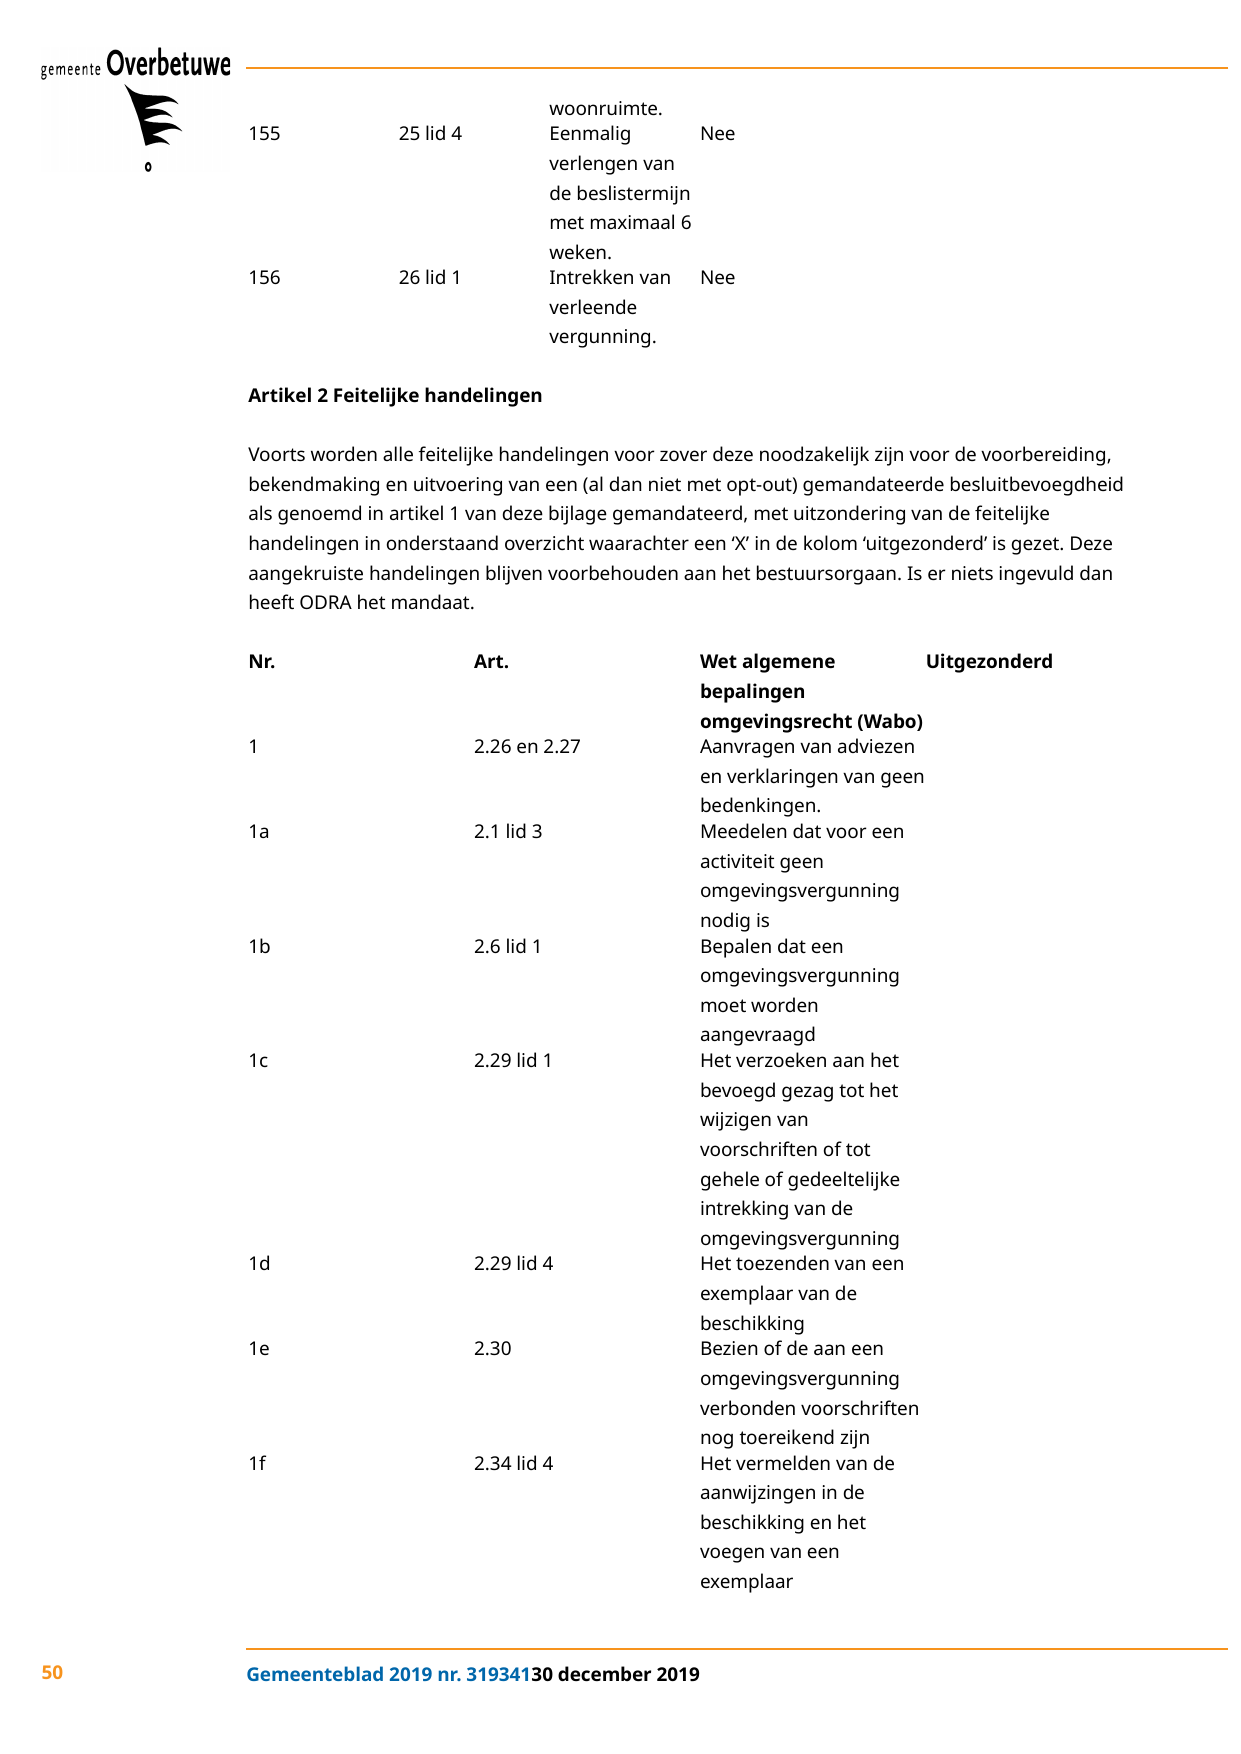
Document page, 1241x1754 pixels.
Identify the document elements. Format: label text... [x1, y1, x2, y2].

table_cell woonruimte. [549, 95, 700, 121]
table_cell 2.30 [474, 1336, 700, 1450]
table_cell Het toezenden van een exemplaar van de beschikking [700, 1251, 926, 1336]
table_cell 1 [248, 734, 474, 818]
table_cell [1001, 121, 1152, 264]
text Voorts worden alle feitelijke handelingen voor zover deze noodzakelijk zijn voor de voorbereiding, bekendmaking en uitvoering van een (al dan niet met opt-out) gemandateerde besluitbevoegdheid als genoemd in artikel 1 van deze bijlage gemandateerd, met uitzondering van de feitelijke handelingen in onderstaand overzicht waarachter een ‘X’ in de kolom ‘uitgezonderd’ is gezet. Deze aangekruiste handelingen blijven voorbehouden aan het bestuursorgaan. Is er niets ingevuld dan heeft ODRA het mandaat. [248, 441, 1152, 615]
table_cell 1a [248, 819, 474, 933]
table_cell 1f [248, 1450, 474, 1594]
table_cell [926, 819, 1152, 933]
table_cell Nee [700, 121, 850, 264]
table_cell Eenmalig verlengen van de beslistermijn met maximaal 6 weken. [549, 121, 700, 264]
table_cell [248, 95, 398, 121]
picture [41, 47, 231, 172]
table_cell [399, 95, 549, 121]
table_cell 1c [248, 1048, 474, 1251]
text Artikel 2 Feitelijke handelingen [248, 382, 1152, 408]
table_cell Meedelen dat voor een activiteit geen omgevingsvergunning nodig is [700, 819, 926, 933]
table_cell [926, 1336, 1152, 1450]
table_cell [926, 734, 1152, 818]
table_header Uitgezonderd [926, 649, 1152, 733]
table_cell 2.6 lid 1 [474, 933, 700, 1047]
table_cell [1001, 265, 1152, 349]
table_cell 156 [248, 265, 398, 349]
table_cell [926, 1048, 1152, 1251]
table_cell Intrekken van verleende vergunning. [549, 265, 700, 349]
table_cell 1d [248, 1251, 474, 1336]
table_cell [926, 933, 1152, 1047]
table_cell [850, 121, 1001, 264]
table_cell Aanvragen van adviezen en verklaringen van geen bedenkingen. [700, 734, 926, 818]
table_cell [926, 1450, 1152, 1594]
table_cell [850, 95, 1001, 121]
table_cell 26 lid 1 [399, 265, 549, 349]
table_cell [850, 265, 1001, 349]
table_cell 2.29 lid 4 [474, 1251, 700, 1336]
table_cell 2.1 lid 3 [474, 819, 700, 933]
table_cell Het verzoeken aan het bevoegd gezag tot het wijzigen van voorschriften of tot gehele of gedeeltelijke intrekking van de omgevingsvergunning [700, 1048, 926, 1251]
table_header Nr. [248, 649, 474, 733]
table_cell Nee [700, 265, 850, 349]
table_cell Het vermelden van de aanwijzingen in de beschikking en het voegen van een exemplaar [700, 1450, 926, 1594]
table_cell [1001, 95, 1152, 121]
table_cell 1b [248, 933, 474, 1047]
table_cell 2.26 en 2.27 [474, 734, 700, 818]
table_cell 1e [248, 1336, 474, 1450]
table_header Art. [474, 649, 700, 733]
table_cell 25 lid 4 [399, 121, 549, 264]
table_cell 2.34 lid 4 [474, 1450, 700, 1594]
table_cell [700, 95, 850, 121]
table_cell Bepalen dat een omgevingsvergunning moet worden aangevraagd [700, 933, 926, 1047]
table_cell Bezien of de aan een omgevingsvergunning verbonden voorschriften nog toereikend zijn [700, 1336, 926, 1450]
table_header Wet algemene bepalingen omgevingsrecht (Wabo) [700, 649, 926, 733]
table_cell 2.29 lid 1 [474, 1048, 700, 1251]
table_cell [926, 1251, 1152, 1336]
table_cell 155 [248, 121, 398, 264]
